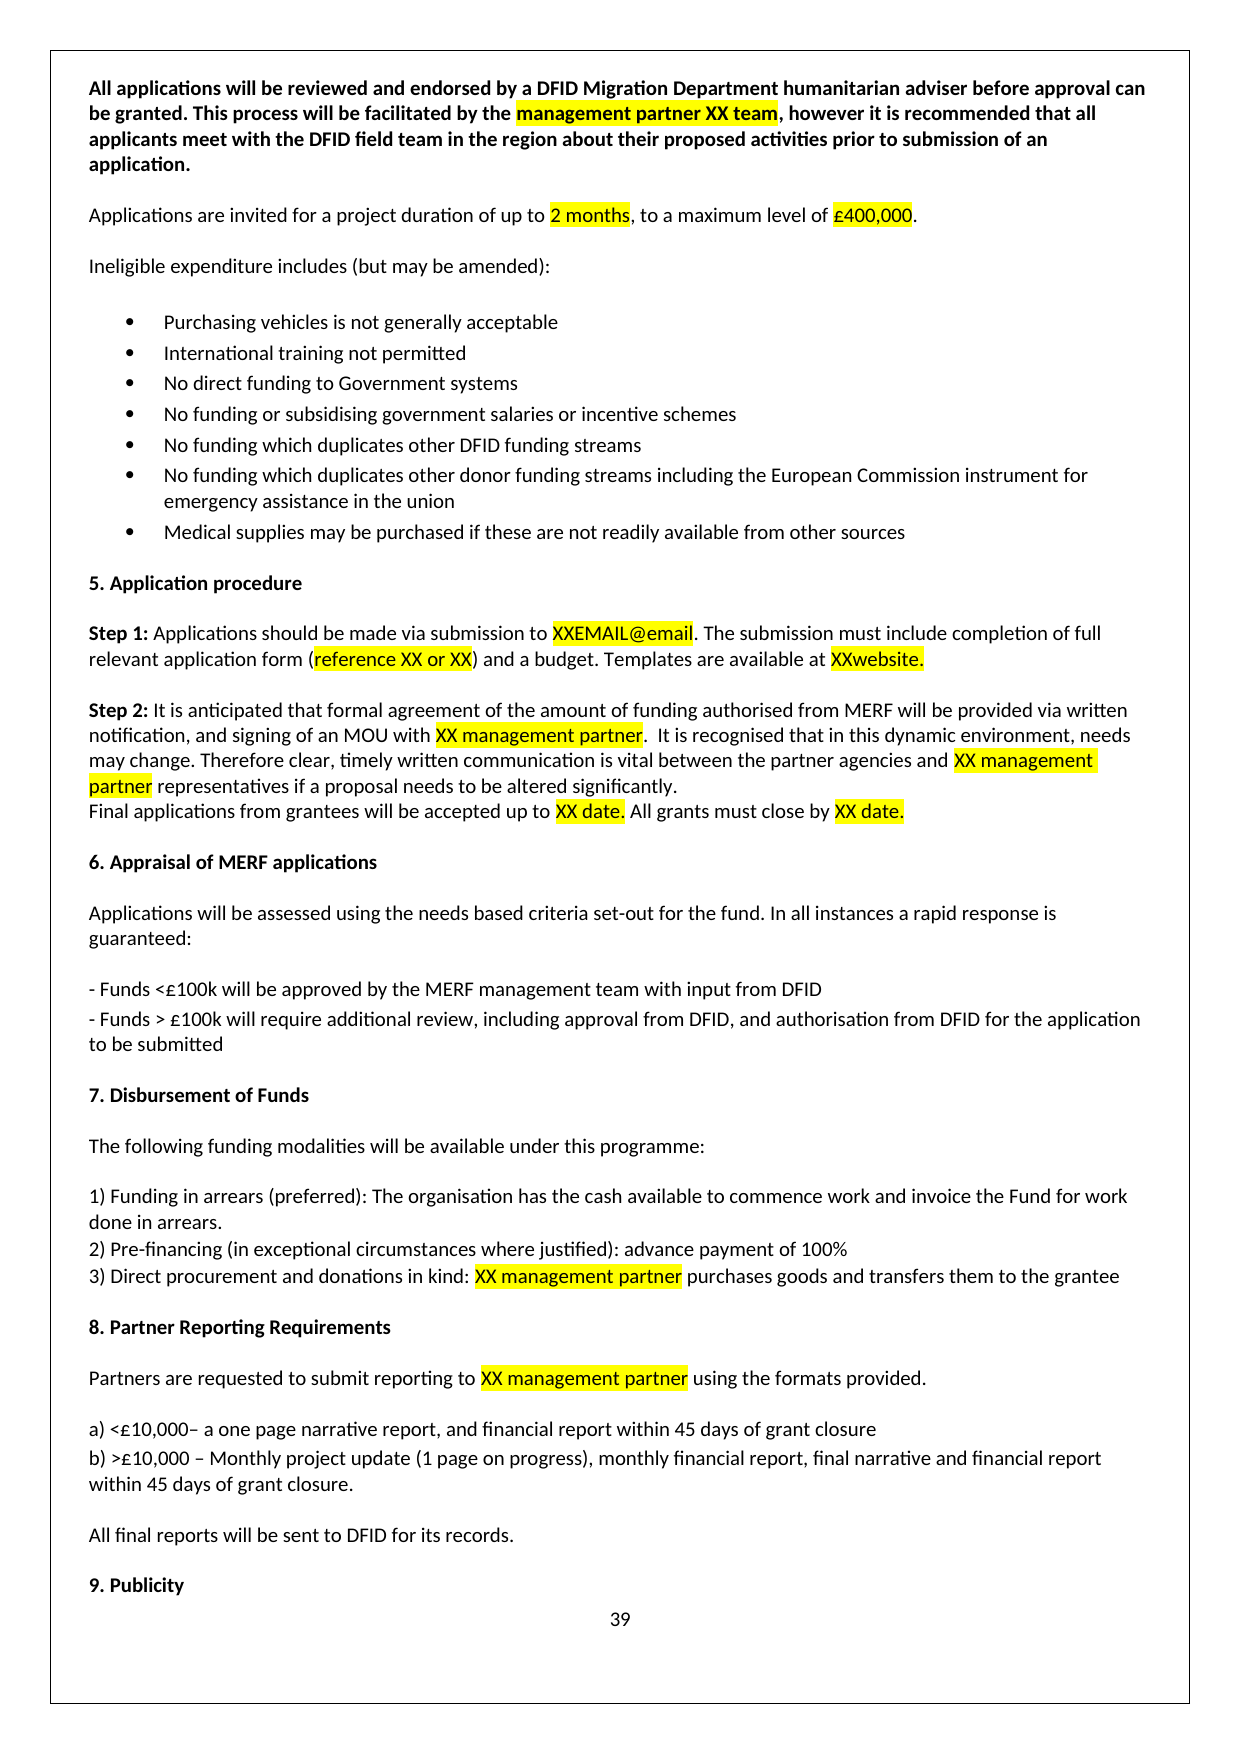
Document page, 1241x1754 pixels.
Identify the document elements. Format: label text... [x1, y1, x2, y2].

list Medical supplies may be purchased if these are not readily available from other sources [126, 519, 1152, 544]
text Step 2: It is anticipated that formal agreement of the amount of funding authorised from MERF will be provided via written notification, and signing of an MOU with XX management partner. It is recognised that in this dynamic environment, needs may change. Therefore clear, timely written communication is vital between the partner agencies and XX management partner representatives if a proposal needs to be altered significantly. [89, 697, 1152, 798]
text 6. Appraisal of MERF applications [89, 849, 1152, 875]
text Applications are invited for a project duration of up to 2 months, to a maximum level of £400,000. [89, 202, 1152, 227]
text The following funding modalities will be available under this programme: [89, 1133, 1152, 1158]
text 3) Direct procurement and donations in kind: XX management partner purchases goods and transfers them to the grantee [89, 1264, 1152, 1289]
text Final applications from grantees will be accepted up to XX date. All grants must close by XX date. [89, 798, 1152, 824]
list Purchasing vehicles is not generally acceptable [126, 309, 1152, 334]
text 9. Publicity [89, 1573, 1152, 1598]
text - Funds <£100k will be approved by the MERF management team with input from DFID [89, 976, 1152, 1002]
list International training not permitted [126, 340, 1152, 365]
text a) <£10,000– a one page narrative report, and financial report within 45 days of grant closure [89, 1416, 1152, 1442]
list No funding or subsidising government salaries or incentive schemes [126, 401, 1152, 427]
text Ineligible expenditure includes (but may be amended): [89, 253, 1152, 278]
text b) >£10,000 – Monthly project update (1 page on progress), monthly financial report, final narrative and financial report within 45 days of grant closure. [89, 1446, 1152, 1496]
text Partners are requested to submit reporting to XX management partner using the formats provided. [89, 1365, 1152, 1391]
text All applications will be reviewed and endorsed by a DFID Migration Department humanitarian adviser before approval can be granted. This process will be facilitated by the management partner XX team, however it is recommended that all applicants meet with the DFID field team in the region about their proposed activities prior to submission of an application. [89, 75, 1152, 177]
text 1) Funding in arrears (preferred): The organisation has the cash available to commence work and invoice the Fund for work done in arrears. [89, 1184, 1152, 1234]
text - Funds > £100k will require additional review, including approval from DFID, and authorisation from DFID for the application to be submitted [89, 1006, 1152, 1057]
list No direct funding to Government systems [126, 371, 1152, 396]
text 5. Application procedure [89, 570, 1152, 595]
text All final reports will be sent to DFID for its records. [89, 1522, 1152, 1547]
text 7. Disbursement of Funds [89, 1082, 1152, 1107]
text 2) Pre-financing (in exceptional circumstances where justified): advance payment of 100% [89, 1236, 1152, 1262]
list No funding which duplicates other donor funding streams including the European Commission instrument for emergency assistance in the union [126, 463, 1152, 513]
list No funding which duplicates other DFID funding streams [126, 432, 1152, 457]
text Applications will be assessed using the needs based criteria set-out for the fund. In all instances a rapid response is guaranteed: [89, 900, 1152, 951]
text 8. Partner Reporting Requirements [89, 1314, 1152, 1340]
text Step 1: Applications should be made via submission to XXEMAIL@email. The submission must include completion of full relevant application form (reference XX or XX) and a budget. Templates are available at XXwebsite. [89, 621, 1152, 671]
